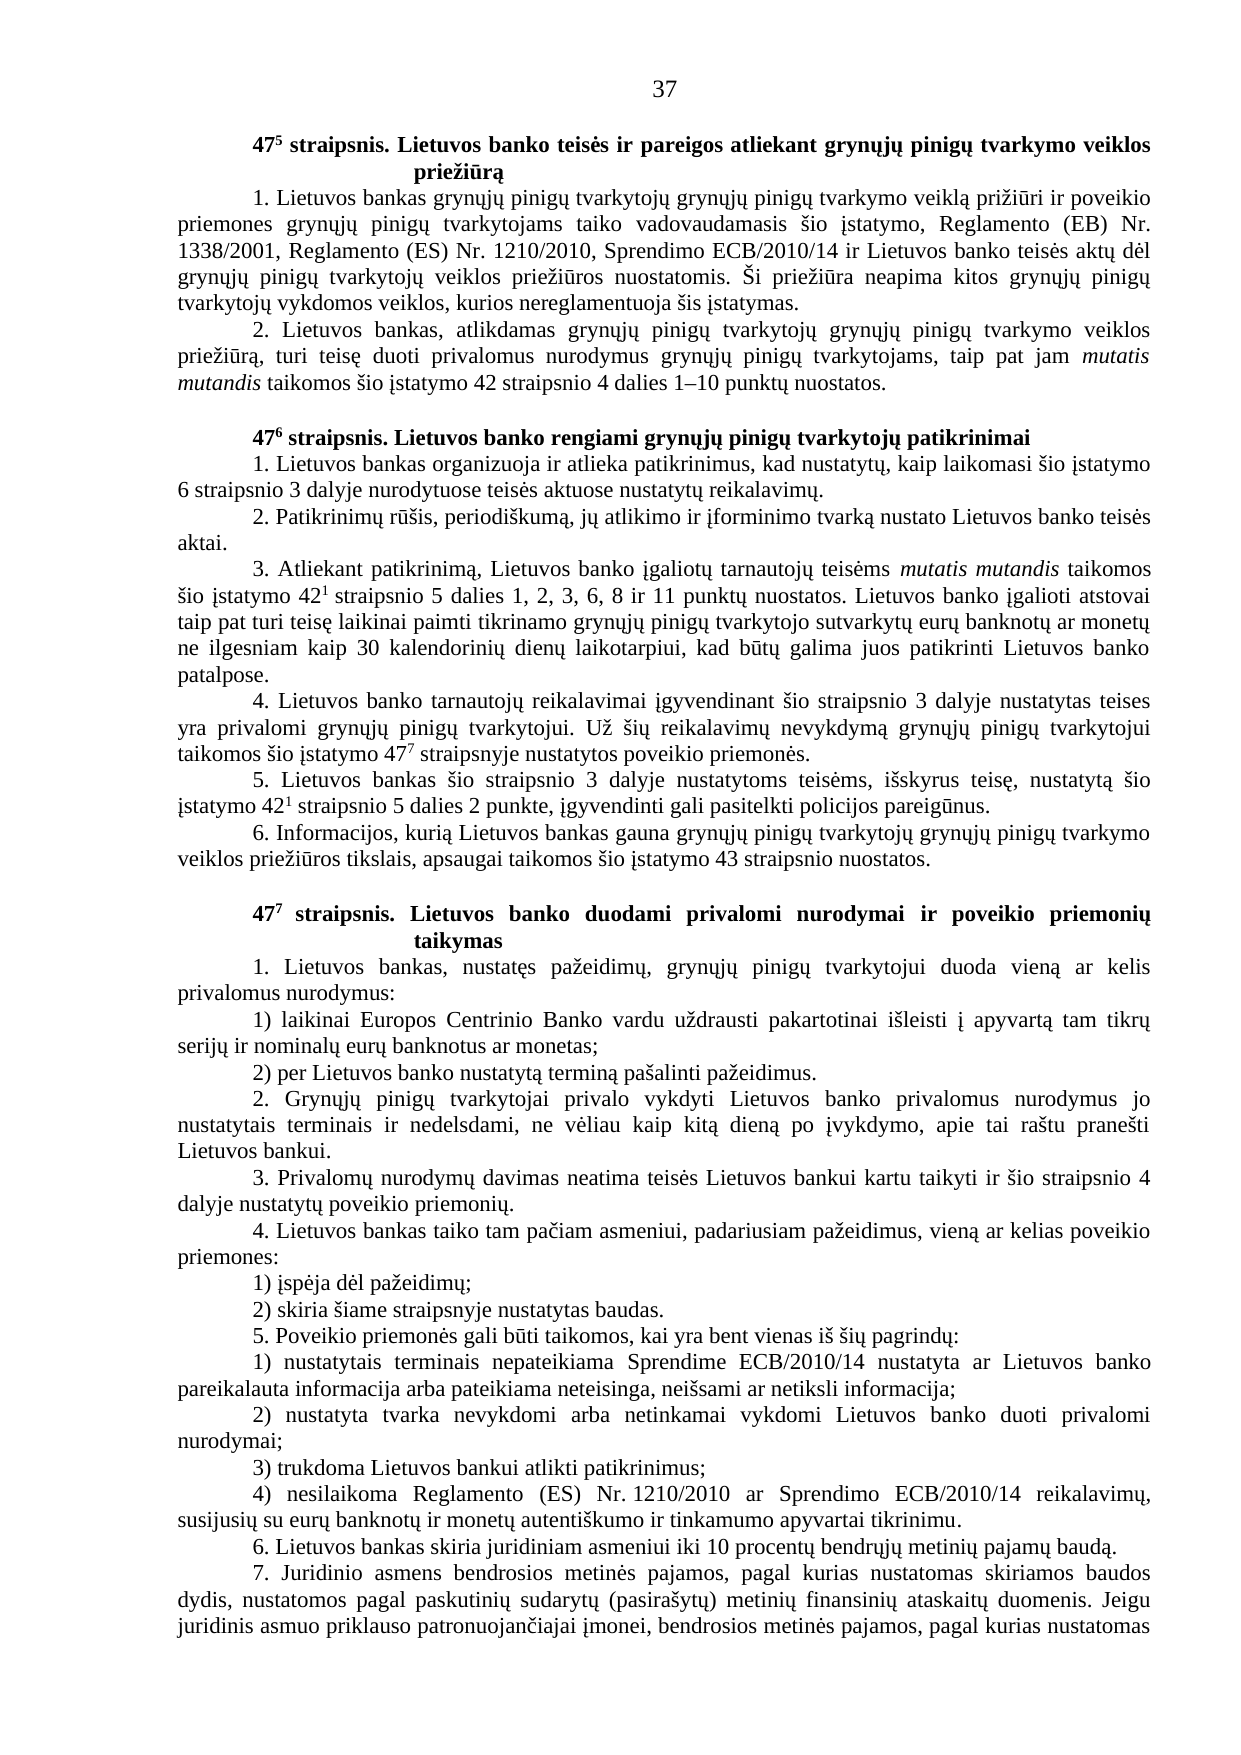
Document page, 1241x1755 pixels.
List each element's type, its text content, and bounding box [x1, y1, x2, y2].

text 3. Atliekant patikrinimą, Lietuvos banko įgaliotų tarnautojų teisėms mutatis mutandis taikomos šio įstatymo 421 straipsnio 5 dalies 1, 2, 3, 6, 8 ir 11 punktų nuostatos. Lietuvos banko įgalioti atstovai taip pat turi teisę laikinai paimti tikrinamo grynųjų pinigų tvarkytojo sutvarkytų eurų banknotų ar monetų ne ilgesniam kaip 30 kalendorinių dienų laikotarpiui, kad būtų galima juos patikrinti Lietuvos banko patalpose. [177, 555, 1152, 687]
text 7. Juridinio asmens bendrosios metinės pajamos, pagal kurias nustatomas skiriamos baudos dydis, nustatomos pagal paskutinių sudarytų (pasirašytų) metinių finansinių ataskaitų duomenis. Jeigu juridinis asmuo priklauso patronuojančiajai įmonei, bendrosios metinės pajamos, pagal kurias nustatomas [177, 1559, 1152, 1638]
text 2. Lietuvos bankas, atlikdamas grynųjų pinigų tvarkytojų grynųjų pinigų tvarkymo veiklos priežiūrą, turi teisę duoti privalomus nurodymus grynųjų pinigų tvarkytojams, taip pat jam mutatis mutandis taikomos šio įstatymo 42 straipsnio 4 dalies 1–10 punktų nuostatos. [177, 316, 1152, 395]
text 2) per Lietuvos banko nustatytą terminą pašalinti pažeidimus. [177, 1058, 1152, 1085]
text 2. Patikrinimų rūšis, periodiškumą, jų atlikimo ir įforminimo tvarką nustato Lietuvos banko teisės aktai. [177, 503, 1152, 555]
text 1) įspėja dėl pažeidimų; [177, 1269, 1152, 1296]
text 476 straipsnis. Lietuvos banko rengiami grynųjų pinigų tvarkytojų patikrinimai [177, 424, 1152, 450]
text 2. Grynųjų pinigų tvarkytojai privalo vykdyti Lietuvos banko privalomus nurodymus jo nustatytais terminais ir nedelsdami, ne vėliau kaip kitą dieną po įvykdymo, apie tai raštu pranešti Lietuvos bankui. [177, 1085, 1152, 1164]
text 1. Lietuvos bankas grynųjų pinigų tvarkytojų grynųjų pinigų tvarkymo veiklą prižiūri ir poveikio priemones grynųjų pinigų tvarkytojams taiko vadovaudamasis šio įstatymo, Reglamento (EB) Nr. 1338/2001, Reglamento (ES) Nr. 1210/2010, Sprendimo ECB/2010/14 ir Lietuvos banko teisės aktų dėl grynųjų pinigų tvarkytojų veiklos priežiūros nuostatomis. Ši priežiūra neapima kitos grynųjų pinigų tvarkytojų vykdomos veiklos, kurios nereglamentuoja šis įstatymas. [177, 184, 1152, 316]
text 1. Lietuvos bankas organizuoja ir atlieka patikrinimus, kad nustatytų, kaip laikomasi šio įstatymo 6 straipsnio 3 dalyje nurodytuose teisės aktuose nustatytų reikalavimų. [177, 450, 1152, 503]
text 3. Privalomų nurodymų davimas neatima teisės Lietuvos bankui kartu taikyti ir šio straipsnio 4 dalyje nustatytų poveikio priemonių. [177, 1164, 1152, 1217]
text 1. Lietuvos bankas, nustatęs pažeidimų, grynųjų pinigų tvarkytojui duoda vieną ar kelis privalomus nurodymus: [177, 953, 1152, 1006]
text 6. Lietuvos bankas skiria juridiniam asmeniui iki 10 procentų bendrųjų metinių pajamų baudą. [177, 1533, 1152, 1559]
text 5. Poveikio priemonės gali būti taikomos, kai yra bent vienas iš šių pagrindų: [177, 1322, 1152, 1348]
text 2) nustatyta tvarka nevykdomi arba netinkamai vykdomi Lietuvos banko duoti privalomi nurodymai; [177, 1401, 1152, 1454]
text 475 straipsnis. Lietuvos banko teisės ir pareigos atliekant grynųjų pinigų tvarkymo veiklos priežiūrą [252, 131, 1152, 184]
text 1) laikinai Europos Centrinio Banko vardu uždrausti pakartotinai išleisti į apyvartą tam tikrų serijų ir nominalų eurų banknotus ar monetas; [177, 1006, 1152, 1058]
text 4) nesilaikoma Reglamento (ES) Nr. 1210/2010 ar Sprendimo ECB/2010/14 reikalavimų, susijusių su eurų banknotų ir monetų autentiškumo ir tinkamumo apyvartai tikrinimu. [177, 1480, 1152, 1533]
text 1) nustatytais terminais nepateikiama Sprendime ECB/2010/14 nustatyta ar Lietuvos banko pareikalauta informacija arba pateikiama neteisinga, neišsami ar netiksli informacija; [177, 1348, 1152, 1401]
text 5. Lietuvos bankas šio straipsnio 3 dalyje nustatytoms teisėms, išskyrus teisę, nustatytą šio įstatymo 421 straipsnio 5 dalies 2 punkte, įgyvendinti gali pasitelkti policijos pareigūnus. [177, 766, 1152, 819]
text 4. Lietuvos banko tarnautojų reikalavimai įgyvendinant šio straipsnio 3 dalyje nustatytas teises yra privalomi grynųjų pinigų tvarkytojui. Už šių reikalavimų nevykdymą grynųjų pinigų tvarkytojui taikomos šio įstatymo 477 straipsnyje nustatytos poveikio priemonės. [177, 687, 1152, 766]
text 4. Lietuvos bankas taiko tam pačiam asmeniui, padariusiam pažeidimus, vieną ar kelias poveikio priemones: [177, 1217, 1152, 1269]
text 2) skiria šiame straipsnyje nustatytas baudas. [177, 1296, 1152, 1322]
text 477 straipsnis. Lietuvos banko duodami privalomi nurodymai ir poveikio priemonių taikymas [252, 900, 1152, 953]
text 3) trukdoma Lietuvos bankui atlikti patikrinimus; [177, 1454, 1152, 1480]
text 6. Informacijos, kurią Lietuvos bankas gauna grynųjų pinigų tvarkytojų grynųjų pinigų tvarkymo veiklos priežiūros tikslais, apsaugai taikomos šio įstatymo 43 straipsnio nuostatos. [177, 819, 1152, 872]
